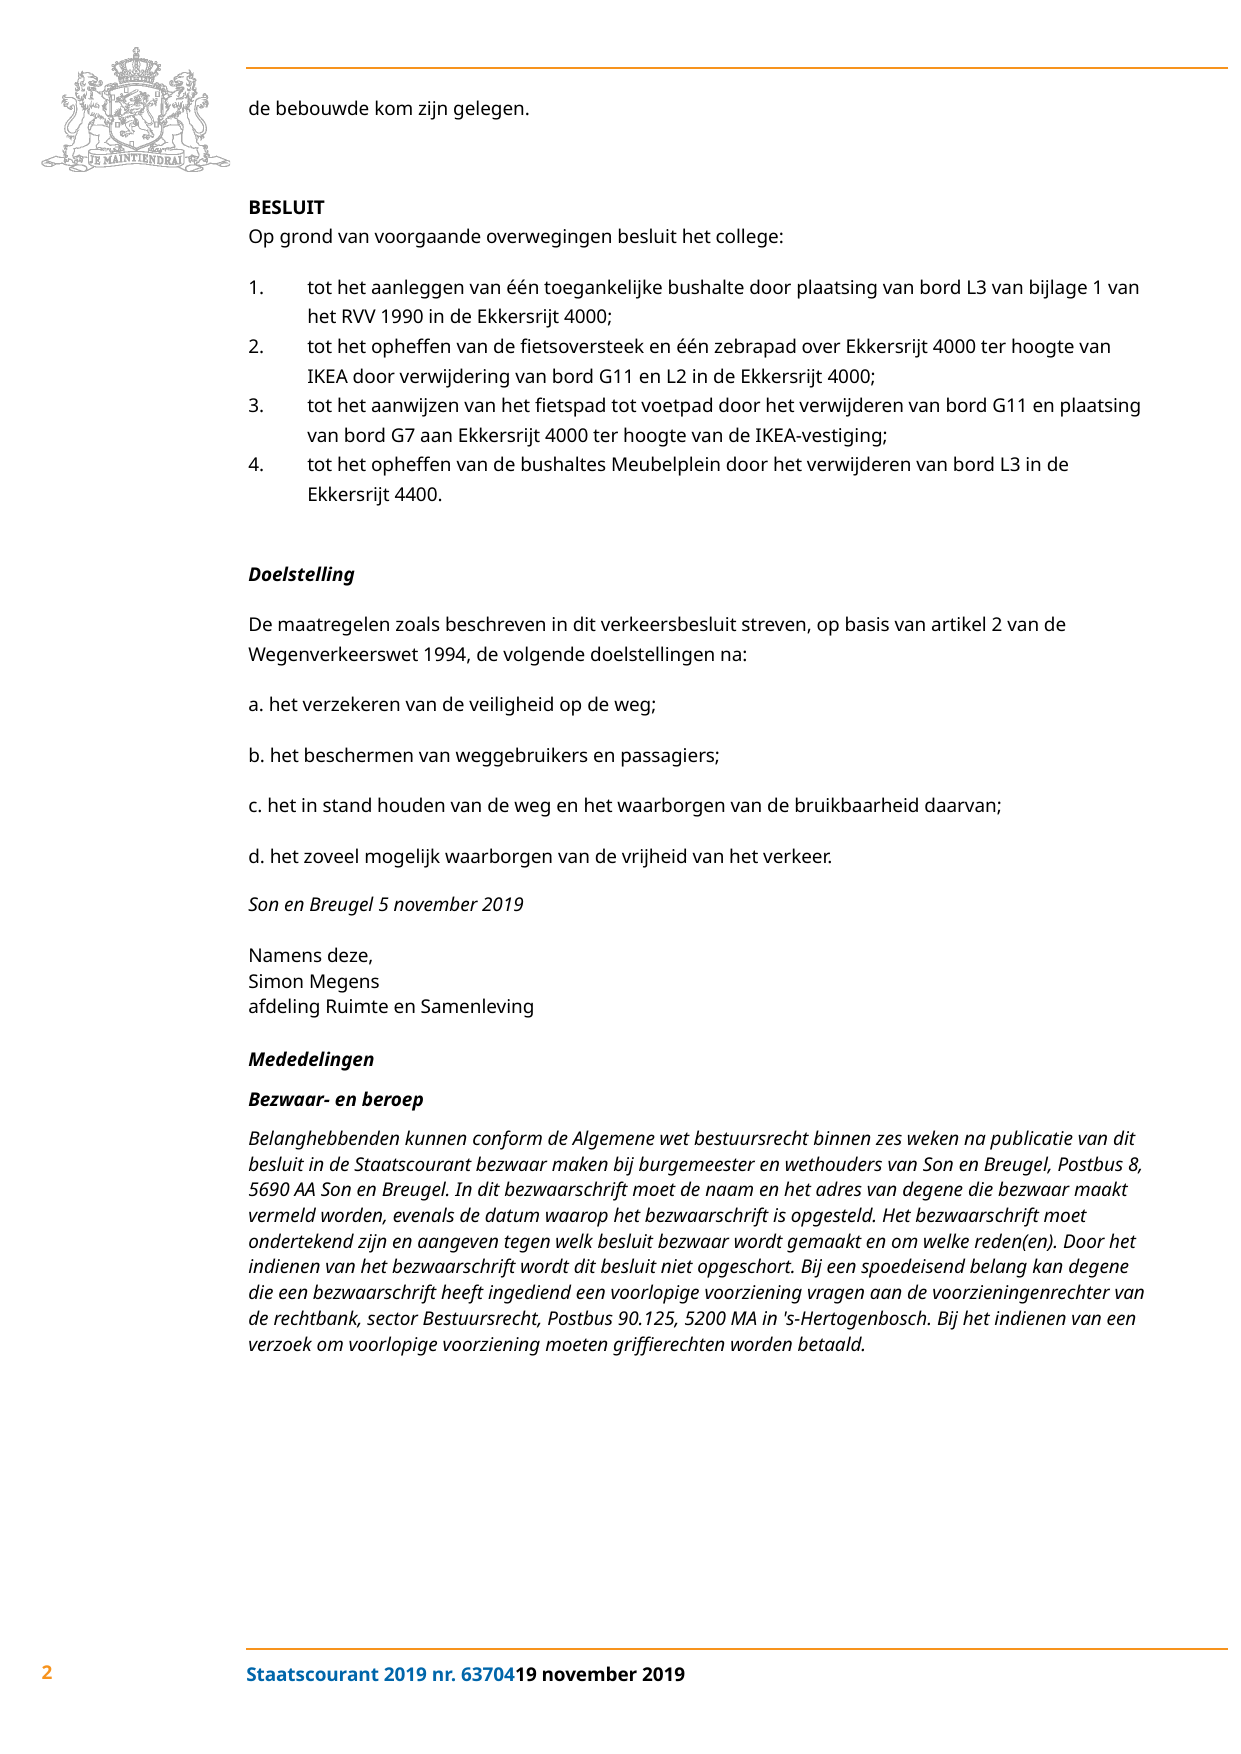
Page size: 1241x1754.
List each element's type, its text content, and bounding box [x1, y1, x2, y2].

text Simon Megens [248, 968, 1152, 994]
text Namens deze, [248, 942, 1152, 968]
text BESLUIT [248, 194, 1152, 220]
list tot het opheffen van de fietsoversteek en één zebrapad over Ekkersrijt 4000 ter hoogte van IKEA door verwijdering van bord G11 en L2 in de Ekkersrijt 4000; [248, 333, 1152, 389]
list tot het opheffen van de bushaltes Meubelplein door het verwijderen van bord L3 in de Ekkersrijt 4400. [248, 452, 1152, 507]
text a. het verzekeren van de veiligheid op de weg; [248, 692, 1152, 717]
picture [41, 47, 231, 172]
text Doelstelling [248, 561, 1152, 587]
text afdeling Ruimte en Samenleving [248, 994, 1152, 1019]
text Son en Breugel 5 november 2019 [248, 891, 1152, 916]
text De maatregelen zoals beschreven in dit verkeersbesluit streven, op basis van artikel 2 van de Wegenverkeerswet 1994, de volgende doelstellingen na: [248, 612, 1152, 667]
text de bebouwde kom zijn gelegen. [248, 95, 1152, 121]
text Mededelingen [248, 1047, 1152, 1072]
text Op grond van voorgaande overwegingen besluit het college: [248, 224, 1152, 249]
text Belanghebbenden kunnen conform de Algemene wet bestuursrecht binnen zes weken na publicatie van dit besluit in de Staatscourant bezwaar maken bij burgemeester en wethouders van Son en Breugel, Postbus 8, 5690 AA Son en Breugel. In dit bezwaarschrift moet de naam en het adres van degene die bezwaar maakt vermeld worden, evenals de datum waarop het bezwaarschrift is opgesteld. Het bezwaarschrift moet ondertekend zijn en aangeven tegen welk besluit bezwaar wordt gemaakt en om welke reden(en). Door het indienen van het bezwaarschrift wordt dit besluit niet opgeschort. Bij een spoedeisend belang kan degene die een bezwaarschrift heeft ingediend een voorlopige voorziening vragen aan de voorzieningenrechter van de rechtbank, sector Bestuursrecht, Postbus 90.125, 5200 MA in 's-Hertogenbosch. Bij het indienen van een verzoek om voorlopige voorziening moeten griffierechten worden betaald. [248, 1125, 1152, 1357]
text d. het zoveel mogelijk waarborgen van de vrijheid van het verkeer. [248, 843, 1152, 869]
text Bezwaar- en beroep [248, 1086, 1152, 1112]
list tot het aanleggen van één toegankelijke bushalte door plaatsing van bord L3 van bijlage 1 van het RVV 1990 in de Ekkersrijt 4000; [248, 274, 1152, 329]
list tot het aanwijzen van het fietspad tot voetpad door het verwijderen van bord G11 en plaatsing van bord G7 aan Ekkersrijt 4000 ter hoogte van de IKEA-vestiging; [248, 392, 1152, 448]
text b. het beschermen van weggebruikers en passagiers; [248, 742, 1152, 768]
text c. het in stand houden van de weg en het waarborgen van de bruikbaarheid daarvan; [248, 792, 1152, 818]
